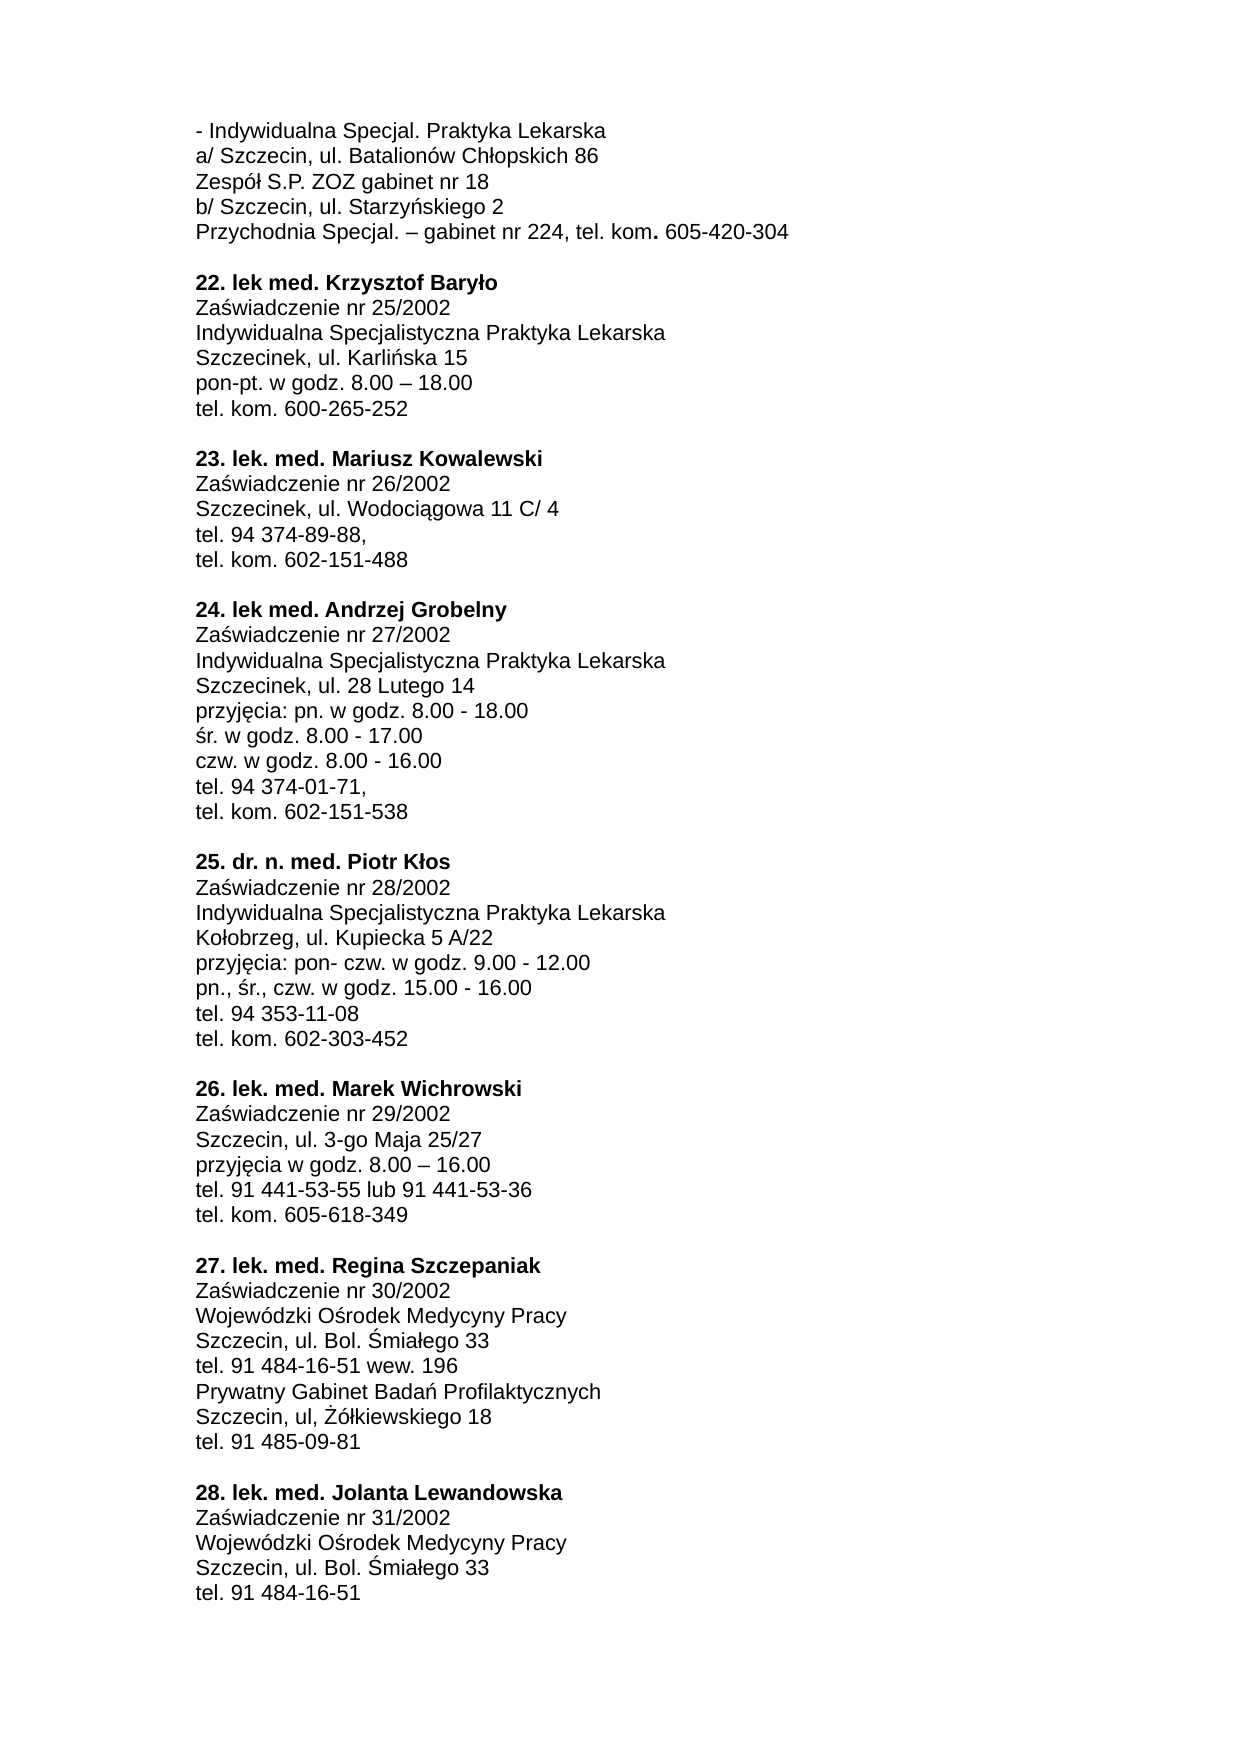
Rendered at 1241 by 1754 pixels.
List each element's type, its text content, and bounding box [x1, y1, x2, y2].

text Prywatny Gabinet Badań Profilaktycznych [195, 1378, 1122, 1404]
text tel. 91 484-16-51 wew. 196 [195, 1353, 1122, 1378]
text Wojewódzki Ośrodek Medycyny Pracy [195, 1530, 1122, 1555]
text b/ Szczecin, ul. Starzyńskiego 2 [195, 194, 1122, 219]
text Zaświadczenie nr 30/2002 [195, 1278, 1122, 1303]
text - Indywidualna Specjal. Praktyka Lekarska [195, 118, 1122, 143]
text Zaświadczenie nr 28/2002 [195, 874, 1122, 899]
text Szczecin, ul. 3-go Maja 25/27 [195, 1126, 1122, 1152]
text Zaświadczenie nr 29/2002 [195, 1101, 1122, 1126]
text Indywidualna Specjalistyczna Praktyka Lekarska [195, 320, 1122, 345]
text 27. lek. med. Regina Szczepaniak [195, 1252, 1122, 1278]
text Zaświadczenie nr 26/2002 [195, 471, 1122, 496]
text tel. kom. 600-265-252 [195, 395, 1122, 421]
text 23. lek. med. Mariusz Kowalewski [195, 446, 1122, 471]
text Szczecin, ul, Żółkiewskiego 18 [195, 1404, 1122, 1429]
text tel. kom. 605-618-349 [195, 1202, 1122, 1227]
text czw. w godz. 8.00 - 16.00 [195, 748, 1122, 773]
text pn., śr., czw. w godz. 15.00 - 16.00 [195, 975, 1122, 1000]
text tel. 91 441-53-55 lub 91 441-53-36 [195, 1177, 1122, 1202]
text a/ Szczecin, ul. Batalionów Chłopskich 86 [195, 143, 1122, 168]
text tel. kom. 602-303-452 [195, 1026, 1122, 1051]
text Zaświadczenie nr 31/2002 [195, 1504, 1122, 1530]
text Kołobrzeg, ul. Kupiecka 5 A/22 [195, 925, 1122, 950]
text Indywidualna Specjalistyczna Praktyka Lekarska [195, 647, 1122, 673]
text Wojewódzki Ośrodek Medycyny Pracy [195, 1303, 1122, 1328]
text 25. dr. n. med. Piotr Kłos [195, 849, 1122, 874]
text 28. lek. med. Jolanta Lewandowska [195, 1479, 1122, 1504]
text tel. kom. 602-151-538 [195, 799, 1122, 824]
text tel. 94 374-89-88, [195, 521, 1122, 547]
text tel. 94 353-11-08 [195, 1000, 1122, 1026]
text Zespół S.P. ZOZ gabinet nr 18 [195, 168, 1122, 194]
text śr. w godz. 8.00 - 17.00 [195, 723, 1122, 748]
text Zaświadczenie nr 25/2002 [195, 294, 1122, 320]
text przyjęcia: pon- czw. w godz. 9.00 - 12.00 [195, 950, 1122, 975]
text tel. 91 484-16-51 [195, 1580, 1122, 1605]
text Indywidualna Specjalistyczna Praktyka Lekarska [195, 899, 1122, 925]
text Szczecinek, ul. Karlińska 15 [195, 345, 1122, 370]
text Szczecinek, ul. 28 Lutego 14 [195, 673, 1122, 698]
text Przychodnia Specjal. – gabinet nr 224, tel. kom. 605-420-304 [195, 219, 1122, 244]
text tel. kom. 602-151-488 [195, 547, 1122, 572]
text Szczecin, ul. Bol. Śmiałego 33 [195, 1555, 1122, 1580]
text 24. lek med. Andrzej Grobelny [195, 597, 1122, 622]
text tel. 91 485-09-81 [195, 1429, 1122, 1454]
text tel. 94 374-01-71, [195, 773, 1122, 799]
text 26. lek. med. Marek Wichrowski [195, 1076, 1122, 1101]
text przyjęcia: pn. w godz. 8.00 - 18.00 [195, 698, 1122, 723]
text Szczecinek, ul. Wodociągowa 11 C/ 4 [195, 496, 1122, 521]
text 22. lek med. Krzysztof Baryło [195, 269, 1122, 294]
text przyjęcia w godz. 8.00 – 16.00 [195, 1152, 1122, 1177]
text pon-pt. w godz. 8.00 – 18.00 [195, 370, 1122, 395]
text Szczecin, ul. Bol. Śmiałego 33 [195, 1328, 1122, 1353]
text Zaświadczenie nr 27/2002 [195, 622, 1122, 647]
